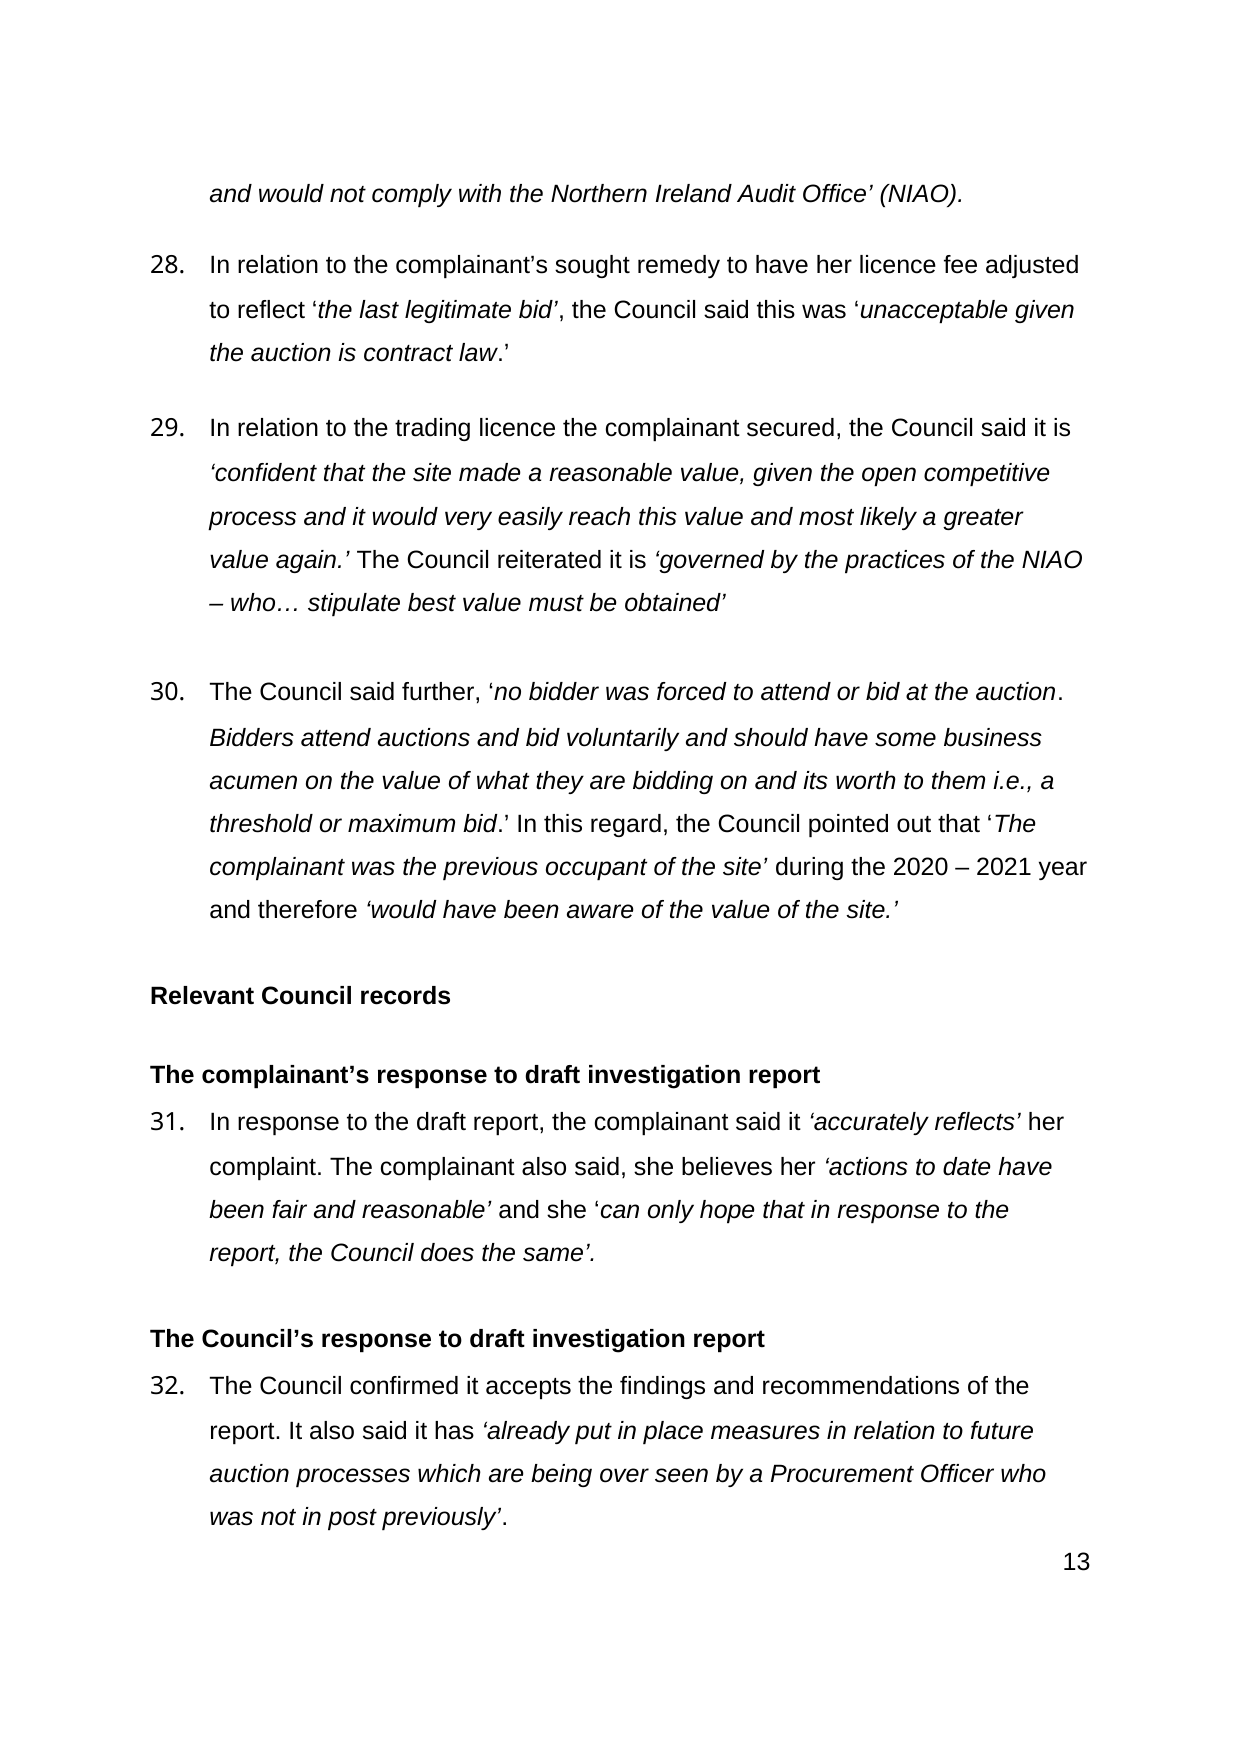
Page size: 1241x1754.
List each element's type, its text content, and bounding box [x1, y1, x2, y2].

list The Council said further, ‘no bidder was forced to attend or bid at the auction. Bidders attend auctions and bid voluntarily and should have some business acumen on the value of what they are bidding on and its worth to them i.e., a threshold or maximum bid.’ In this regard, the Council pointed out that ‘The complainant was the previous occupant of the site’ during the 2020 – 2021 year and therefore ‘would have been aware of the value of the site.’ [150, 674, 1090, 924]
text The complainant’s response to draft investigation report [150, 1060, 1090, 1089]
text Relevant Council records [150, 981, 1090, 1010]
list The Council confirmed it accepts the findings and recommendations of the report. It also said it has ‘already put in place measures in relation to future auction processes which are being over seen by a Procurement Officer who was not in post previously’. [150, 1367, 1090, 1531]
list In relation to the trading licence the complainant secured, the Council said it is ‘confident that the site made a reasonable value, given the open competitive process and it would very easily reach this value and most likely a greater value again.’ The Council reiterated it is ‘governed by the practices of the NIAO – who… stipulate best value must be obtained’ [150, 410, 1090, 617]
list and would not comply with the Northern Ireland Audit Office’ (NIAO). [150, 179, 1090, 208]
list In response to the draft report, the complainant said it ‘accurately reflects’ her complaint. The complainant also said, she believes her ‘actions to date have been fair and reasonable’ and she ‘can only hope that in response to the report, the Council does the same’. [150, 1103, 1090, 1267]
list In relation to the complainant’s sought remedy to have her licence fee adjusted to reflect ‘the last legitimate bid’, the Council said this was ‘unacceptable given the auction is contract law.’ [150, 247, 1090, 367]
list The Council’s response to draft investigation report [150, 1324, 1090, 1353]
